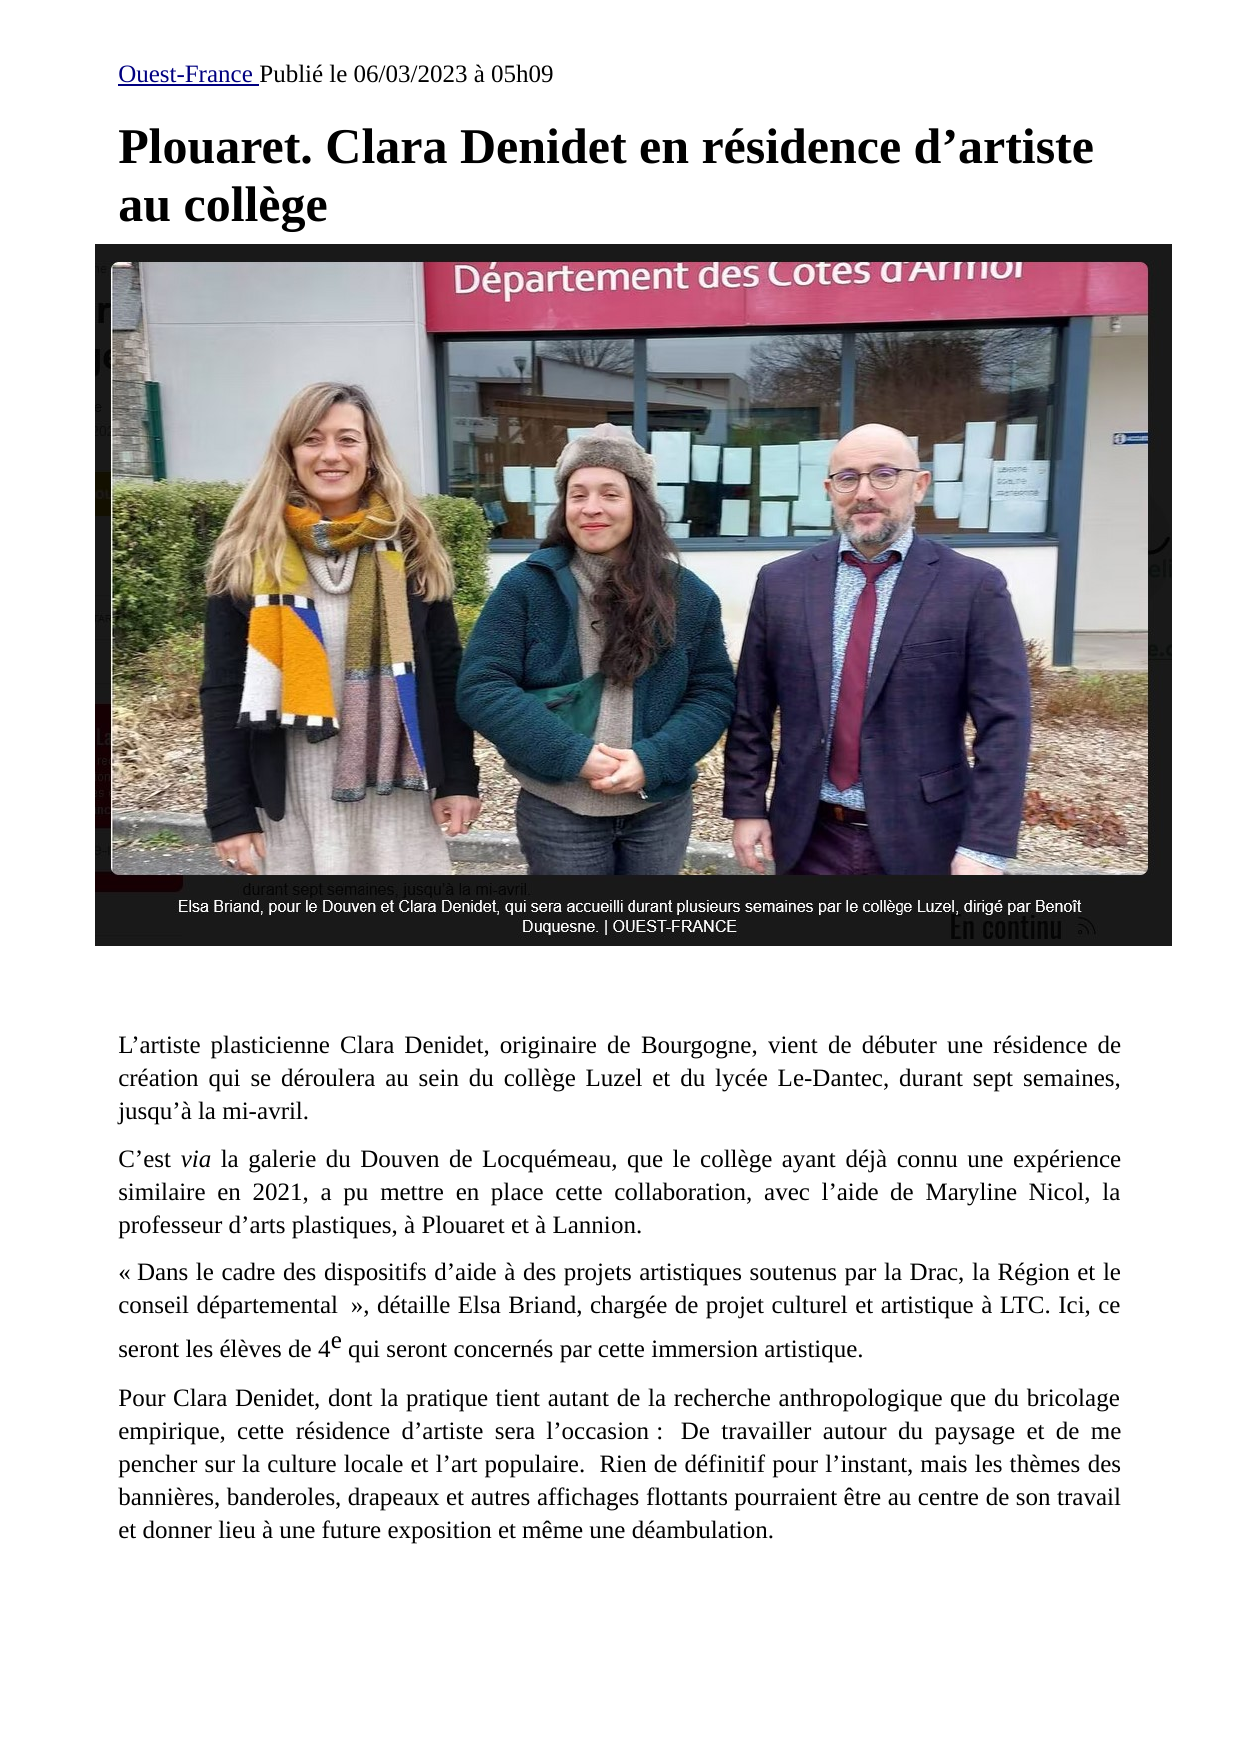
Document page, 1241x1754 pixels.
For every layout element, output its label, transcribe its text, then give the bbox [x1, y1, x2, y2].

text C’est via la galerie du Douven de Locquémeau, que le collège ayant déjà connu une expérience similaire en 2021, a pu mettre en place cette collaboration, avec l’aide de Maryline Nicol, la professeur d’arts plastiques, à Plouaret et à Lannion. [118, 1144, 1122, 1238]
subtitle Plouaret. Clara Denidet en résidence d’artiste au collège [118, 117, 1122, 232]
text « Dans le cadre des dispositifs d’aide à des projets artistiques soutenus par la Drac, la Région et le conseil départemental ​ », détaille Elsa Briand, chargée de projet culturel et artistique à LTC. Ici, ce seront les élèves de 4e qui seront concernés par cette immersion artistique. [118, 1257, 1122, 1363]
text L’artiste plasticienne Clara Denidet, originaire de Bourgogne, vient de débuter une résidence de création qui se déroulera au sein du collège Luzel et du lycée Le-Dantec, durant sept semaines, jusqu’à la mi-avril. [118, 1030, 1122, 1125]
text Pour Clara Denidet, dont la pratique tient autant de la recherche anthropologique que du bricolage empirique, cette résidence d’artiste sera l’occasion : De travailler autour du paysage et de me pencher sur la culture locale et l’art populaire. Rien de définitif pour l’instant, mais les thèmes des bannières, banderoles, drapeaux et autres affichages flottants pourraient être au centre de son travail et donner lieu à une future exposition et même une déambulation. [118, 1383, 1122, 1544]
text Ouest-France Publié le 06/03/2023 à 05h09 [118, 59, 1122, 88]
